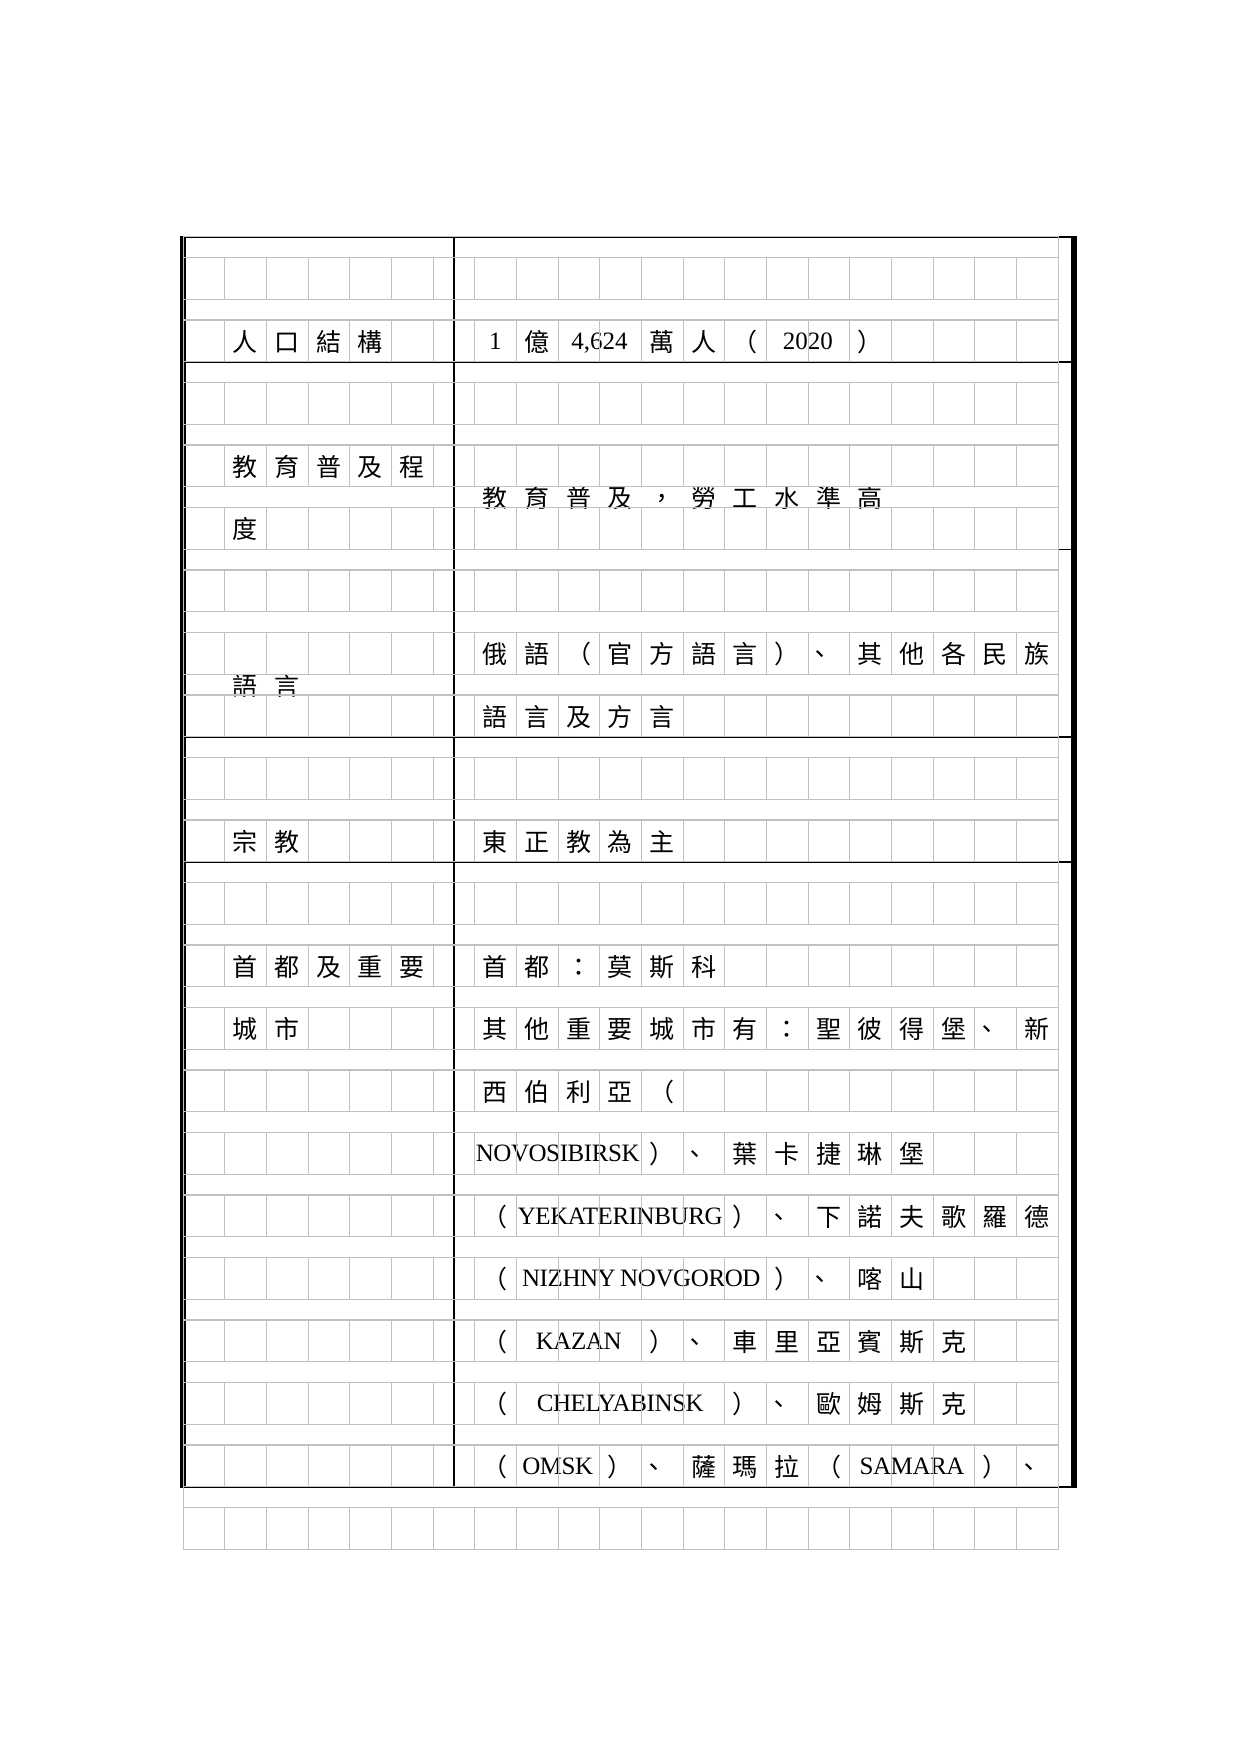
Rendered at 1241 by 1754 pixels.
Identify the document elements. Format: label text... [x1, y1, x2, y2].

table_cell 教育普及，勞工水準高 [934, 446, 974, 486]
table_cell 俄語（官方語言）、其他各民族語言及方言 [559, 696, 599, 736]
table_cell [267, 1383, 308, 1424]
table_cell 教育普及，勞工水準高 [455, 508, 474, 549]
table_cell 教育普及，勞工水準高 [725, 383, 766, 424]
table_cell [642, 758, 683, 799]
table_cell [392, 508, 433, 549]
table_cell 教育普及，勞工水準高 [725, 508, 766, 549]
table_cell 教育普及，勞工水準高 [517, 383, 558, 424]
table_cell 教育普及，勞工水準高 [767, 383, 808, 424]
table_cell [309, 883, 349, 924]
table_cell [186, 883, 224, 924]
table_cell [455, 821, 474, 861]
table_cell [392, 321, 433, 361]
table_cell 教育普及，勞工水準高 [767, 508, 808, 549]
table_cell [309, 1258, 349, 1299]
table_cell [186, 550, 453, 569]
table_cell [309, 758, 349, 799]
table_cell 首都：莫斯科 其他重要城市有：聖彼得堡、新西伯利亞（ NOVOSIBIRSK）、葉卡捷琳堡（YEKATERINBURG）、下諾夫歌羅德（NIZHNY NOVGOROD）、喀山（KAZAN）、車里亞賓斯克（CHELYABINSK）、歐姆斯克（OMSK）、薩瑪拉（SAMARA）、羅斯托夫（ROSTOV NA DONU）、烏法（UFA）、克拉斯諾亞斯克（KRASNOYARSK）、伏爾加格勒（VOLGOGRAD）、伯力（KHABAROVSK）、海參崴（VLADIVASTOK）、赤塔（CHITA）、雅庫次克（YAKUTSK）等 [455, 1112, 1058, 1132]
table_cell [392, 1446, 433, 1486]
table_cell [186, 1008, 224, 1049]
table_cell 俄語（官方語言）、其他各民族語言及方言 [642, 633, 683, 674]
table_cell [225, 1133, 266, 1174]
table_cell 1億4,624萬人（2020） [455, 238, 1058, 257]
table_cell [434, 508, 453, 549]
table_cell 教育普及，勞工水準高 [642, 383, 683, 424]
table_cell [350, 1321, 391, 1361]
table_cell 1億4,624萬人（2020） [767, 258, 808, 299]
table_cell 城 [225, 1008, 266, 1049]
table_cell 教育普及，勞工水準高 [975, 508, 1016, 549]
table_cell 俄語（官方語言）、其他各民族語言及方言 [455, 612, 1058, 632]
table_cell 俄語（官方語言）、其他各民族語言及方言 [475, 696, 516, 736]
table_cell 教育普及，勞工水準高 [499, 487, 544, 507]
table_cell 教育普及，勞工水準高 [684, 446, 724, 486]
table_cell 教 [267, 821, 308, 861]
table_cell [225, 883, 266, 924]
table_cell [267, 571, 308, 611]
table_cell 俄語（官方語言）、其他各民族語言及方言 [600, 696, 641, 736]
table_cell [267, 758, 308, 799]
table_cell [392, 633, 433, 674]
table_cell 俄語（官方語言）、其他各民族語言及方言 [455, 550, 1058, 569]
table_cell 首都：莫斯科 其他重要城市有：聖彼得堡、新西伯利亞（ NOVOSIBIRSK）、葉卡捷琳堡（YEKATERINBURG）、下諾夫歌羅德（NIZHNY NOVGOROD）、喀山（KAZAN）、車里亞賓斯克（CHELYABINSK）、歐姆斯克（OMSK）、薩瑪拉（SAMARA）、羅斯托夫（ROSTOV NA DONU）、烏法（UFA）、克拉斯諾亞斯克（KRASNOYARSK）、伏爾加格勒（VOLGOGRAD）、伯力（KHABAROVSK）、海參崴（VLADIVASTOK）、赤塔（CHITA）、雅庫次克（YAKUTSK）等 [455, 1300, 1058, 1319]
table_cell [434, 1196, 453, 1236]
table_cell 教育普及，勞工水準高 [809, 383, 849, 424]
table_cell 俄語（官方語言）、其他各民族語言及方言 [475, 633, 516, 674]
table_cell 俄語（官方語言）、其他各民族語言及方言 [684, 696, 724, 736]
table_cell 1億4,624萬人（2020） [725, 258, 766, 299]
table_cell 教育普及，勞工水準高 [850, 383, 891, 424]
table_cell 1億4,624萬人（2020） [892, 321, 933, 361]
table_cell 俄語（官方語言）、其他各民族語言及方言 [1017, 696, 1058, 736]
table_cell 結 [309, 321, 349, 361]
table_cell 正 [517, 821, 558, 861]
table_cell 1億4,624萬人（2020） [455, 258, 474, 299]
table_cell [225, 758, 266, 799]
table_cell [186, 508, 224, 549]
table_cell 教 [225, 446, 266, 486]
table_cell 及 [309, 946, 349, 986]
table_cell 俄語（官方語言）、其他各民族語言及方言 [975, 696, 1016, 736]
table_cell [434, 1383, 453, 1424]
table_cell [392, 1258, 433, 1299]
table_cell [434, 1071, 453, 1111]
table_cell [186, 987, 453, 1007]
table_cell 首都：莫斯科 其他重要城市有：聖彼得堡、新西伯利亞（ NOVOSIBIRSK）、葉卡捷琳堡（YEKATERINBURG）、下諾夫歌羅德（NIZHNY NOVGOROD）、喀山（KAZAN）、車里亞賓斯克（CHELYABINSK）、歐姆斯克（OMSK）、薩瑪拉（SAMARA）、羅斯托夫（ROSTOV NA DONU）、烏法（UFA）、克拉斯諾亞斯克（KRASNOYARSK）、伏爾加格勒（VOLGOGRAD）、伯力（KHABAROVSK）、海參崴（VLADIVASTOK）、赤塔（CHITA）、雅庫次克（YAKUTSK）等 [1059, 863, 1071, 1486]
table_cell 為 [600, 821, 641, 861]
table_cell 教育普及，勞工水準高 [455, 487, 490, 507]
table_cell 1億4,624萬人（2020） [809, 321, 849, 361]
table_cell [225, 696, 266, 736]
table_cell [309, 1133, 349, 1174]
table_cell 俄語（官方語言）、其他各民族語言及方言 [600, 633, 641, 674]
table_cell 1億4,624萬人（2020） [850, 321, 891, 361]
table_cell 教育普及，勞工水準高 [475, 383, 516, 424]
table_cell 口 [267, 321, 308, 361]
table_cell 首都：莫斯科 其他重要城市有：聖彼得堡、新西伯利亞（ NOVOSIBIRSK）、葉卡捷琳堡（YEKATERINBURG）、下諾夫歌羅德（NIZHNY NOVGOROD）、喀山（KAZAN）、車里亞賓斯克（CHELYABINSK）、歐姆斯克（OMSK）、薩瑪拉（SAMARA）、羅斯托夫（ROSTOV NA DONU）、烏法（UFA）、克拉斯諾亞斯克（KRASNOYARSK）、伏爾加格勒（VOLGOGRAD）、伯力（KHABAROVSK）、海參崴（VLADIVASTOK）、赤塔（CHITA）、雅庫次克（YAKUTSK）等 [455, 863, 1058, 882]
table_cell 俄語（官方語言）、其他各民族語言及方言 [455, 696, 474, 736]
table_cell [1017, 758, 1058, 799]
table_cell [434, 758, 453, 799]
table_cell 構 [350, 321, 391, 361]
table_cell [684, 821, 724, 861]
table_cell 教育普及，勞工水準高 [850, 508, 891, 549]
table_cell 教育普及，勞工水準高 [809, 446, 849, 486]
table_cell [186, 1196, 224, 1236]
table_cell [434, 1321, 453, 1361]
table_cell 俄語（官方語言）、其他各民族語言及方言 [1017, 633, 1058, 674]
table_cell 首都：莫斯科 其他重要城市有：聖彼得堡、新西伯利亞（ NOVOSIBIRSK）、葉卡捷琳堡（YEKATERINBURG）、下諾夫歌羅德（NIZHNY NOVGOROD）、喀山（KAZAN）、車里亞賓斯克（CHELYABINSK）、歐姆斯克（OMSK）、薩瑪拉（SAMARA）、羅斯托夫（ROSTOV NA DONU）、烏法（UFA）、克拉斯諾亞斯克（KRASNOYARSK）、伏爾加格勒（VOLGOGRAD）、伯力（KHABAROVSK）、海參崴（VLADIVASTOK）、赤塔（CHITA）、雅庫次克（YAKUTSK）等 [455, 1237, 1058, 1257]
table_cell 教育普及，勞工水準高 [725, 446, 766, 486]
table_cell 俄語（官方語言）、其他各民族語言及方言 [934, 633, 974, 674]
table_cell 主 [642, 821, 683, 861]
table_cell 教育普及，勞工水準高 [934, 383, 974, 424]
table_cell [186, 321, 224, 361]
table_cell [267, 633, 308, 674]
table_cell [186, 758, 224, 799]
table_cell 俄語（官方語言）、其他各民族語言及方言 [725, 633, 766, 674]
table_cell [267, 883, 308, 924]
table_cell 俄語（官方語言）、其他各民族語言及方言 [642, 571, 683, 611]
table_cell 俄語（官方語言）、其他各民族語言及方言 [892, 571, 933, 611]
table_cell [186, 1446, 224, 1486]
table_cell [186, 1050, 453, 1069]
table_cell 教育普及，勞工水準高 [1017, 508, 1058, 549]
table_cell 俄語（官方語言）、其他各民族語言及方言 [767, 696, 808, 736]
table_cell [434, 1008, 453, 1049]
table_cell 俄語（官方語言）、其他各民族語言及方言 [517, 633, 558, 674]
table_cell 市 [267, 1008, 308, 1049]
table_cell [186, 738, 453, 757]
table_cell 教育普及，勞工水準高 [1017, 383, 1058, 424]
table_cell 首都：莫斯科 其他重要城市有：聖彼得堡、新西伯利亞（ NOVOSIBIRSK）、葉卡捷琳堡（YEKATERINBURG）、下諾夫歌羅德（NIZHNY NOVGOROD）、喀山（KAZAN）、車里亞賓斯克（CHELYABINSK）、歐姆斯克（OMSK）、薩瑪拉（SAMARA）、羅斯托夫（ROSTOV NA DONU）、烏法（UFA）、克拉斯諾亞斯克（KRASNOYARSK）、伏爾加格勒（VOLGOGRAD）、伯力（KHABAROVSK）、海參崴（VLADIVASTOK）、赤塔（CHITA）、雅庫次克（YAKUTSK）等 [455, 1175, 1058, 1194]
table_cell [350, 1196, 391, 1236]
table_cell [309, 508, 349, 549]
table_cell 俄語（官方語言）、其他各民族語言及方言 [725, 571, 766, 611]
table_cell [267, 383, 308, 424]
table_cell [267, 696, 308, 736]
table_cell [186, 425, 453, 444]
table_cell [392, 1133, 433, 1174]
table_cell [600, 758, 641, 799]
table_cell 俄語（官方語言）、其他各民族語言及方言 [600, 571, 641, 611]
table_cell 重 [350, 946, 391, 986]
table_cell [225, 383, 266, 424]
table_cell [434, 258, 453, 299]
table_cell 1億4,624萬人（2020） [850, 258, 891, 299]
table_cell 俄語（官方語言）、其他各民族語言及方言 [1017, 571, 1058, 611]
table_cell 教育普及，勞工水準高 [767, 446, 808, 486]
table_cell 教育普及，勞工水準高 [623, 487, 702, 507]
table_cell [455, 758, 474, 799]
table_cell 語言 [186, 675, 453, 694]
table_cell [434, 946, 453, 986]
table_cell 東 [475, 821, 516, 861]
table_cell [1017, 821, 1058, 861]
table_cell [267, 1321, 308, 1361]
table_cell 教育普及，勞工水準高 [809, 508, 849, 549]
table_cell [434, 321, 453, 361]
table_cell 俄語（官方語言）、其他各民族語言及方言 [455, 633, 474, 674]
table_cell 俄語（官方語言）、其他各民族語言及方言 [850, 696, 891, 736]
table_cell [186, 1300, 453, 1319]
table_cell [225, 1258, 266, 1299]
table_cell [392, 883, 433, 924]
table_cell [267, 1133, 308, 1174]
table_cell [186, 1321, 224, 1361]
table_cell 普 [309, 446, 349, 486]
table_cell 俄語（官方語言）、其他各民族語言及方言 [725, 696, 766, 736]
table_cell [434, 1133, 453, 1174]
table_cell 1億4,624萬人（2020） [684, 321, 724, 361]
table_cell [309, 633, 349, 674]
table_cell [186, 1362, 453, 1382]
table_cell [309, 383, 349, 424]
table_cell [434, 1446, 453, 1486]
table_cell 首都：莫斯科 其他重要城市有：聖彼得堡、新西伯利亞（ NOVOSIBIRSK）、葉卡捷琳堡（YEKATERINBURG）、下諾夫歌羅德（NIZHNY NOVGOROD）、喀山（KAZAN）、車里亞賓斯克（CHELYABINSK）、歐姆斯克（OMSK）、薩瑪拉（SAMARA）、羅斯托夫（ROSTOV NA DONU）、烏法（UFA）、克拉斯諾亞斯克（KRASNOYARSK）、伏爾加格勒（VOLGOGRAD）、伯力（KHABAROVSK）、海參崴（VLADIVASTOK）、赤塔（CHITA）、雅庫次克（YAKUTSK）等 [455, 925, 1058, 944]
table_cell [392, 1321, 433, 1361]
table_cell [186, 1425, 453, 1444]
table_cell 教育普及，勞工水準高 [559, 446, 599, 486]
table_cell [392, 383, 433, 424]
table_cell 首 [225, 946, 266, 986]
table_cell 及 [350, 446, 391, 486]
table_cell 1億4,624萬人（2020） [455, 300, 1058, 319]
table_cell 1億4,624萬人（2020） [642, 321, 683, 361]
table_cell 1億4,624萬人（2020） [517, 258, 558, 299]
table_cell [225, 1321, 266, 1361]
table_cell [267, 1071, 308, 1111]
table_cell 教育普及，勞工水準高 [1059, 363, 1071, 549]
table_cell 教育普及，勞工水準高 [517, 508, 558, 549]
table_cell [392, 1196, 433, 1236]
table_cell 教育普及，勞工水準高 [455, 425, 1058, 444]
table_cell [225, 1383, 266, 1424]
table_cell [455, 800, 1058, 819]
table_cell [434, 696, 453, 736]
table_cell 教育普及，勞工水準高 [684, 383, 724, 424]
table_cell 教育普及，勞工水準高 [642, 446, 683, 486]
table_cell [850, 758, 891, 799]
table_cell 1億4,624萬人（2020） [975, 258, 1016, 299]
table_cell [186, 696, 224, 736]
table_cell [392, 571, 433, 611]
table_cell 1億4,624萬人（2020） [934, 258, 974, 299]
table_cell [309, 1321, 349, 1361]
table_cell [309, 1196, 349, 1236]
table_cell [392, 821, 433, 861]
table_cell [392, 1071, 433, 1111]
table_cell 度 [225, 508, 266, 549]
table_cell 教育普及，勞工水準高 [975, 383, 1016, 424]
table_cell [350, 383, 391, 424]
table_cell [186, 571, 224, 611]
table_cell 1億4,624萬人（2020） [475, 321, 516, 361]
table_cell 教育普及，勞工水準高 [600, 508, 641, 549]
table_cell [892, 821, 933, 861]
table_cell [684, 758, 724, 799]
table_cell [934, 821, 974, 861]
table_cell [392, 258, 433, 299]
table_cell 俄語（官方語言）、其他各民族語言及方言 [684, 571, 724, 611]
table_cell [350, 1008, 391, 1049]
table_cell [350, 258, 391, 299]
table_cell [267, 1258, 308, 1299]
table_cell [725, 758, 766, 799]
table_cell 俄語（官方語言）、其他各民族語言及方言 [934, 696, 974, 736]
table_cell [309, 1383, 349, 1424]
table_cell [186, 363, 453, 382]
table_cell 1億4,624萬人（2020） [684, 258, 724, 299]
table_cell 俄語（官方語言）、其他各民族語言及方言 [850, 633, 891, 674]
table_cell 俄語（官方語言）、其他各民族語言及方言 [934, 571, 974, 611]
table_cell [517, 758, 558, 799]
table_cell [350, 633, 391, 674]
table_cell 俄語（官方語言）、其他各民族語言及方言 [559, 571, 599, 611]
table_cell [809, 758, 849, 799]
table_cell [309, 1071, 349, 1111]
table_cell 育 [267, 446, 308, 486]
table_cell 1億4,624萬人（2020） [767, 321, 808, 361]
table_cell 俄語（官方語言）、其他各民族語言及方言 [517, 696, 558, 736]
table_cell 俄語（官方語言）、其他各民族語言及方言 [767, 633, 808, 674]
table_cell 教育普及，勞工水準高 [684, 508, 724, 549]
table_cell [186, 863, 453, 882]
table_cell [975, 821, 1016, 861]
table_cell 俄語（官方語言）、其他各民族語言及方言 [455, 675, 1058, 694]
table_cell 1億4,624萬人（2020） [517, 321, 558, 361]
table_cell [767, 821, 808, 861]
table_cell [186, 300, 453, 319]
table_cell 俄語（官方語言）、其他各民族語言及方言 [850, 571, 891, 611]
table_cell [186, 612, 453, 632]
table_cell 1億4,624萬人（2020） [642, 258, 683, 299]
table_cell 教育普及，勞工水準高 [1017, 446, 1058, 486]
table_cell 教育普及，勞工水準高 [934, 508, 974, 549]
table_cell [455, 738, 1058, 757]
table_cell [392, 696, 433, 736]
table_cell [186, 446, 224, 486]
table_cell 1億4,624萬人（2020） [1017, 258, 1058, 299]
table_cell [934, 758, 974, 799]
table_cell 1億4,624萬人（2020） [725, 321, 766, 361]
table_cell [309, 821, 349, 861]
table_cell 1億4,624萬人（2020） [892, 258, 933, 299]
table_cell [434, 1258, 453, 1299]
table_cell 教育普及，勞工水準高 [537, 487, 614, 507]
table_cell 俄語（官方語言）、其他各民族語言及方言 [767, 571, 808, 611]
table_cell 要 [392, 946, 433, 986]
table_cell 俄語（官方語言）、其他各民族語言及方言 [975, 571, 1016, 611]
table_cell [186, 1071, 224, 1111]
table_cell [350, 821, 391, 861]
table_cell [267, 508, 308, 549]
table_cell 1億4,624萬人（2020） [455, 321, 474, 361]
table_cell [225, 1196, 266, 1236]
table_cell 俄語（官方語言）、其他各民族語言及方言 [517, 571, 558, 611]
table_cell [392, 758, 433, 799]
table_cell [350, 1446, 391, 1486]
table_cell 宗 [225, 821, 266, 861]
table_cell [225, 1071, 266, 1111]
table_cell 教育普及，勞工水準高 [455, 383, 474, 424]
table_cell [267, 1446, 308, 1486]
table_cell 教育普及，勞工水準高 [475, 508, 516, 549]
table_cell 俄語（官方語言）、其他各民族語言及方言 [892, 696, 933, 736]
table_cell [267, 1196, 308, 1236]
table_cell 教育普及，勞工水準高 [850, 446, 891, 486]
table_cell 教育普及，勞工水準高 [600, 446, 641, 486]
table_cell [350, 758, 391, 799]
table_cell 俄語（官方語言）、其他各民族語言及方言 [809, 633, 849, 674]
table_cell 教育普及，勞工水準高 [892, 383, 933, 424]
table_cell 俄語（官方語言）、其他各民族語言及方言 [892, 633, 933, 674]
table_cell [350, 883, 391, 924]
table_cell [392, 1008, 433, 1049]
table_cell [725, 821, 766, 861]
table_cell 1億4,624萬人（2020） [559, 258, 599, 299]
table_cell 首都：莫斯科 其他重要城市有：聖彼得堡、新西伯利亞（ NOVOSIBIRSK）、葉卡捷琳堡（YEKATERINBURG）、下諾夫歌羅德（NIZHNY NOVGOROD）、喀山（KAZAN）、車里亞賓斯克（CHELYABINSK）、歐姆斯克（OMSK）、薩瑪拉（SAMARA）、羅斯托夫（ROSTOV NA DONU）、烏法（UFA）、克拉斯諾亞斯克（KRASNOYARSK）、伏爾加格勒（VOLGOGRAD）、伯力（KHABAROVSK）、海參崴（VLADIVASTOK）、赤塔（CHITA）、雅庫次克（YAKUTSK）等 [455, 1362, 1058, 1382]
table_cell 1億4,624萬人（2020） [600, 321, 641, 361]
table_cell 首都：莫斯科 其他重要城市有：聖彼得堡、新西伯利亞（ NOVOSIBIRSK）、葉卡捷琳堡（YEKATERINBURG）、下諾夫歌羅德（NIZHNY NOVGOROD）、喀山（KAZAN）、車里亞賓斯克（CHELYABINSK）、歐姆斯克（OMSK）、薩瑪拉（SAMARA）、羅斯托夫（ROSTOV NA DONU）、烏法（UFA）、克拉斯諾亞斯克（KRASNOYARSK）、伏爾加格勒（VOLGOGRAD）、伯力（KHABAROVSK）、海參崴（VLADIVASTOK）、赤塔（CHITA）、雅庫次克（YAKUTSK）等 [455, 1425, 1058, 1444]
table_cell [975, 758, 1016, 799]
table_cell [186, 1112, 453, 1132]
table_cell 俄語（官方語言）、其他各民族語言及方言 [809, 571, 849, 611]
table_cell 程 [392, 446, 433, 486]
table_cell [350, 508, 391, 549]
table_cell 教育普及，勞工水準高 [559, 508, 599, 549]
table_cell [267, 258, 308, 299]
table_cell [186, 1258, 224, 1299]
table_cell [186, 383, 224, 424]
table_cell [186, 1133, 224, 1174]
table_cell [186, 800, 453, 819]
table_cell [186, 946, 224, 986]
table_cell 教育普及，勞工水準高 [788, 487, 1058, 507]
table_cell 俄語（官方語言）、其他各民族語言及方言 [642, 696, 683, 736]
table_cell [1059, 738, 1071, 861]
table_cell 俄語（官方語言）、其他各民族語言及方言 [475, 571, 516, 611]
table_cell 1億4,624萬人（2020） [1017, 321, 1058, 361]
table_cell [225, 1446, 266, 1486]
table_cell [186, 487, 453, 507]
table_cell 教育普及，勞工水準高 [975, 446, 1016, 486]
table_cell 俄語（官方語言）、其他各民族語言及方言 [975, 633, 1016, 674]
table_cell [434, 821, 453, 861]
table_cell 俄語（官方語言）、其他各民族語言及方言 [684, 633, 724, 674]
table_cell [350, 1133, 391, 1174]
table_cell [350, 1258, 391, 1299]
table_cell [434, 383, 453, 424]
table_cell 1億4,624萬人（2020） [809, 258, 849, 299]
table_cell 教育普及，勞工水準高 [642, 508, 683, 549]
table_cell 教 [559, 821, 599, 861]
table_cell 俄語（官方語言）、其他各民族語言及方言 [1059, 550, 1071, 736]
table_cell [186, 821, 224, 861]
table_cell [350, 696, 391, 736]
table_cell [850, 821, 891, 861]
table_cell 教育普及，勞工水準高 [455, 363, 1058, 382]
table_cell 教育普及，勞工水準高 [475, 446, 516, 486]
table_cell [475, 758, 516, 799]
table_cell 1億4,624萬人（2020） [600, 258, 641, 299]
table_cell [186, 238, 453, 257]
table_cell [350, 571, 391, 611]
table_cell 俄語（官方語言）、其他各民族語言及方言 [809, 696, 849, 736]
table_cell 1億4,624萬人（2020） [1059, 238, 1071, 361]
table_cell [309, 1446, 349, 1486]
table_cell 人 [225, 321, 266, 361]
table_cell [186, 1175, 453, 1194]
table_cell [434, 633, 453, 674]
table_cell 首都：莫斯科 其他重要城市有：聖彼得堡、新西伯利亞（ NOVOSIBIRSK）、葉卡捷琳堡（YEKATERINBURG）、下諾夫歌羅德（NIZHNY NOVGOROD）、喀山（KAZAN）、車里亞賓斯克（CHELYABINSK）、歐姆斯克（OMSK）、薩瑪拉（SAMARA）、羅斯托夫（ROSTOV NA DONU）、烏法（UFA）、克拉斯諾亞斯克（KRASNOYARSK）、伏爾加格勒（VOLGOGRAD）、伯力（KHABAROVSK）、海參崴（VLADIVASTOK）、赤塔（CHITA）、雅庫次克（YAKUTSK）等 [455, 1050, 1058, 1069]
table_cell [309, 696, 349, 736]
table_cell [350, 1383, 391, 1424]
table_cell [309, 571, 349, 611]
table_cell 俄語（官方語言）、其他各民族語言及方言 [455, 571, 474, 611]
table_cell 教育普及，勞工水準高 [892, 446, 933, 486]
table_cell 首都：莫斯科 其他重要城市有：聖彼得堡、新西伯利亞（ NOVOSIBIRSK）、葉卡捷琳堡（YEKATERINBURG）、下諾夫歌羅德（NIZHNY NOVGOROD）、喀山（KAZAN）、車里亞賓斯克（CHELYABINSK）、歐姆斯克（OMSK）、薩瑪拉（SAMARA）、羅斯托夫（ROSTOV NA DONU）、烏法（UFA）、克拉斯諾亞斯克（KRASNOYARSK）、伏爾加格勒（VOLGOGRAD）、伯力（KHABAROVSK）、海參崴（VLADIVASTOK）、赤塔（CHITA）、雅庫次克（YAKUTSK）等 [455, 987, 1058, 1007]
table_cell 教育普及，勞工水準高 [892, 508, 933, 549]
table_cell 1億4,624萬人（2020） [975, 321, 1016, 361]
table_cell 教育普及，勞工水準高 [517, 446, 558, 486]
table_cell 教育普及，勞工水準高 [455, 446, 474, 486]
table_cell 教育普及，勞工水準高 [600, 383, 641, 424]
table_cell 教育普及，勞工水準高 [704, 487, 786, 507]
table_cell [186, 258, 224, 299]
table_cell [767, 758, 808, 799]
table_cell [309, 1008, 349, 1049]
table_cell 都 [267, 946, 308, 986]
table_cell [186, 1383, 224, 1424]
table_cell 1億4,624萬人（2020） [559, 321, 599, 361]
table_cell 教育普及，勞工水準高 [559, 383, 599, 424]
table_cell [434, 883, 453, 924]
table_cell 1億4,624萬人（2020） [475, 258, 516, 299]
table_cell [309, 258, 349, 299]
table_cell 1億4,624萬人（2020） [934, 321, 974, 361]
table_cell [186, 633, 224, 674]
table_cell [892, 758, 933, 799]
table_cell [559, 758, 599, 799]
table_cell [350, 1071, 391, 1111]
table_cell [186, 1237, 453, 1257]
table_cell [225, 633, 266, 674]
table_cell [434, 446, 453, 486]
table_cell [392, 1383, 433, 1424]
table_cell [434, 571, 453, 611]
table_cell [809, 821, 849, 861]
table_cell [186, 925, 453, 944]
table_cell [225, 571, 266, 611]
table_cell [225, 258, 266, 299]
table_cell 俄語（官方語言）、其他各民族語言及方言 [559, 633, 599, 674]
